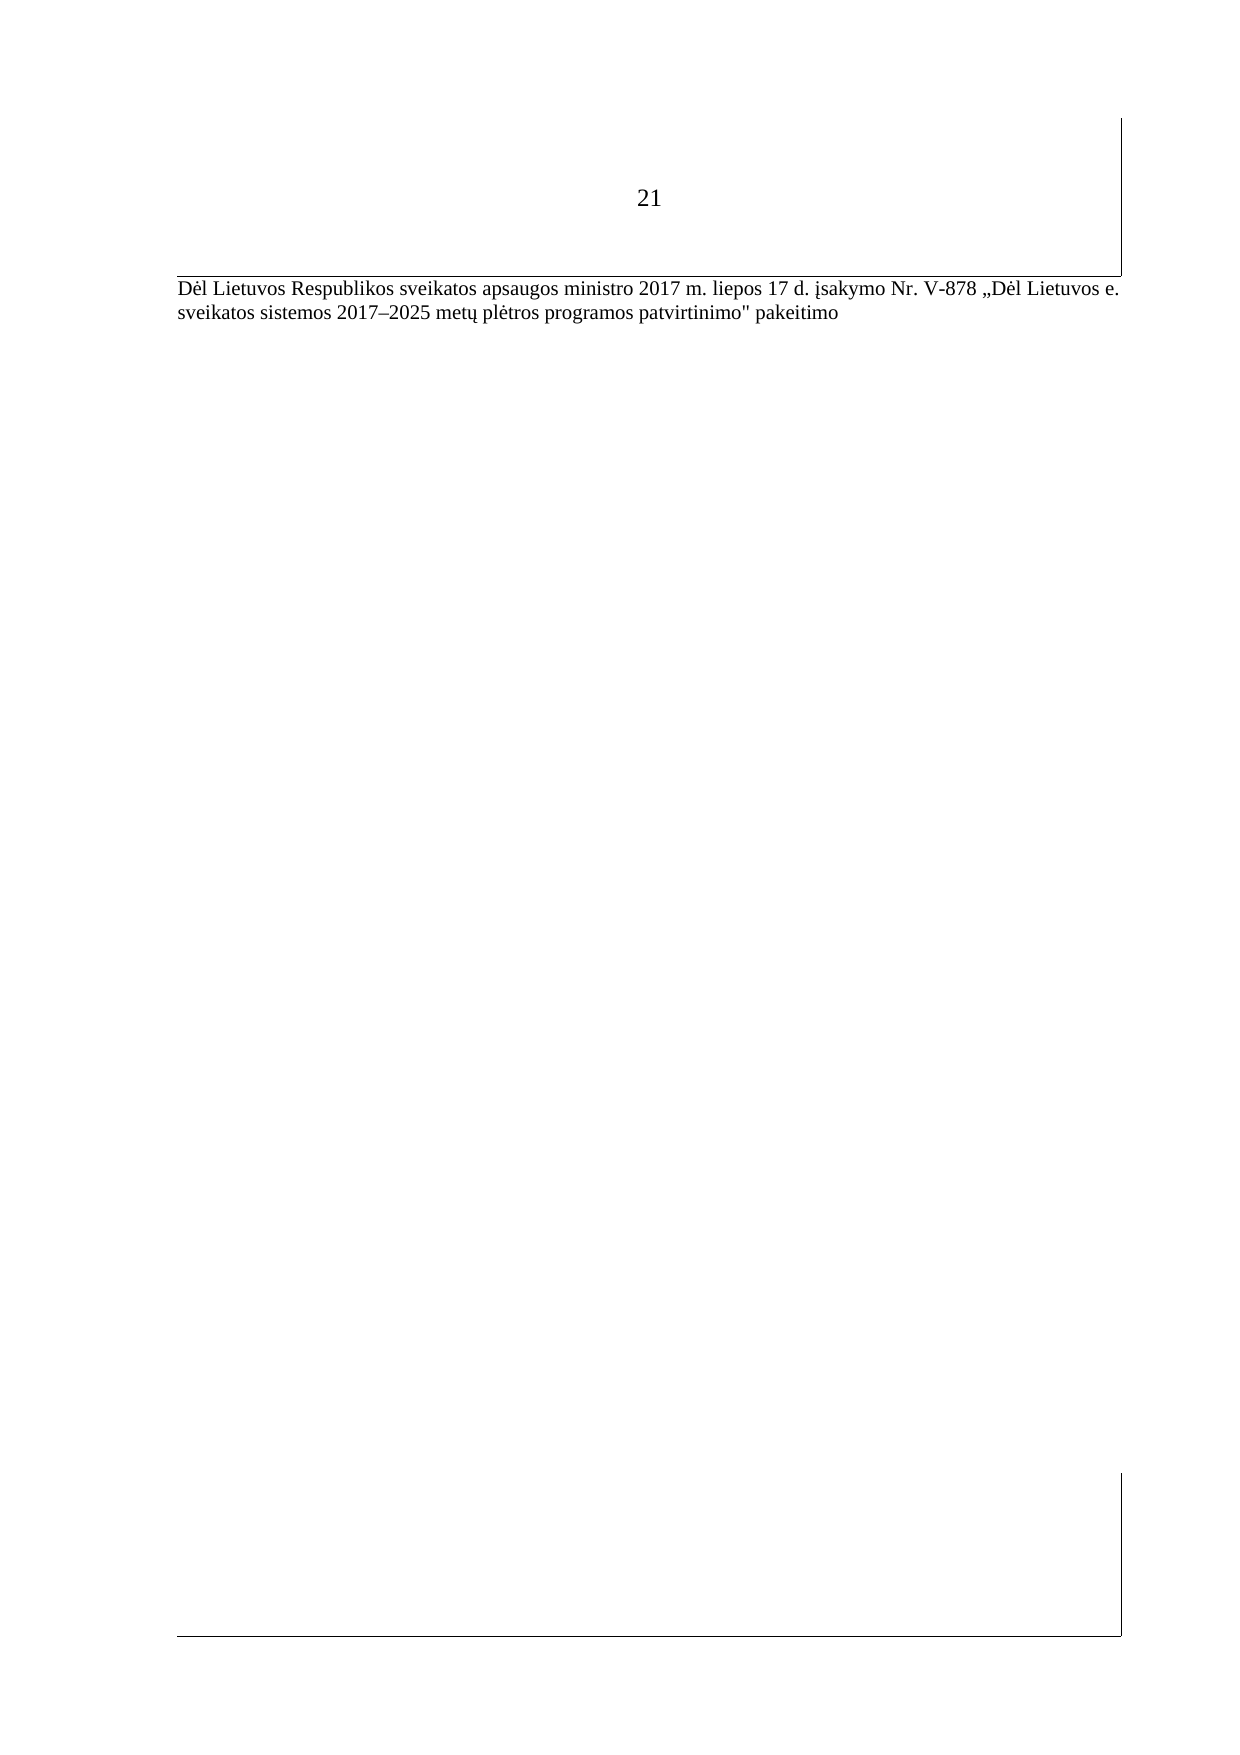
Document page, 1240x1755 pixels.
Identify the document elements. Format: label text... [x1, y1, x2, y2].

text Dėl Lietuvos Respublikos sveikatos apsaugos ministro 2017 m. liepos 17 d. įsakymo Nr. V-878 „Dėl Lietuvos e. sveikatos sistemos 2017–2025 metų plėtros programos patvirtinimo" pakeitimo [177, 276, 1121, 324]
